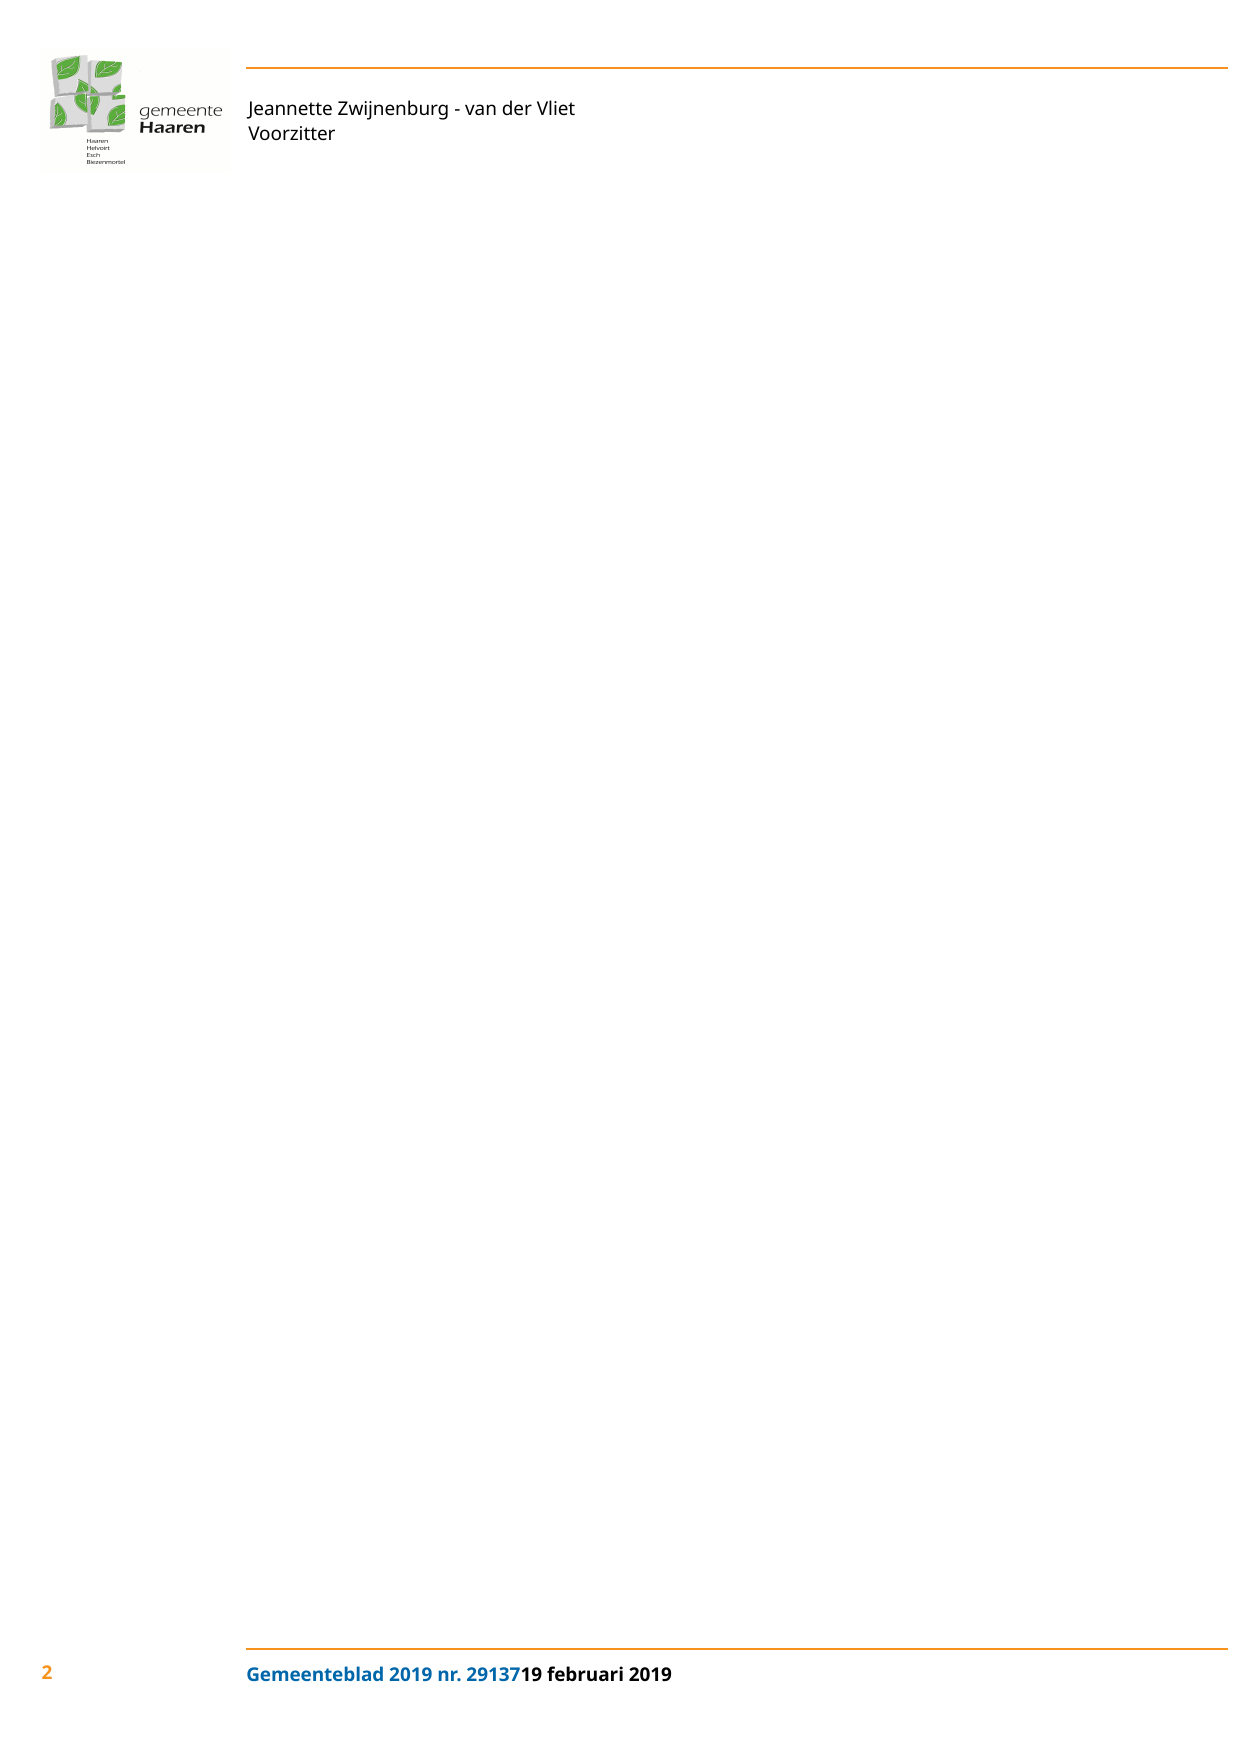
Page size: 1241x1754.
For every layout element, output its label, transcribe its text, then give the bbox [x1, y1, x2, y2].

text Jeannette Zwijnenburg - van der Vliet [248, 95, 1152, 121]
text Voorzitter [248, 121, 1152, 146]
picture [41, 47, 231, 172]
